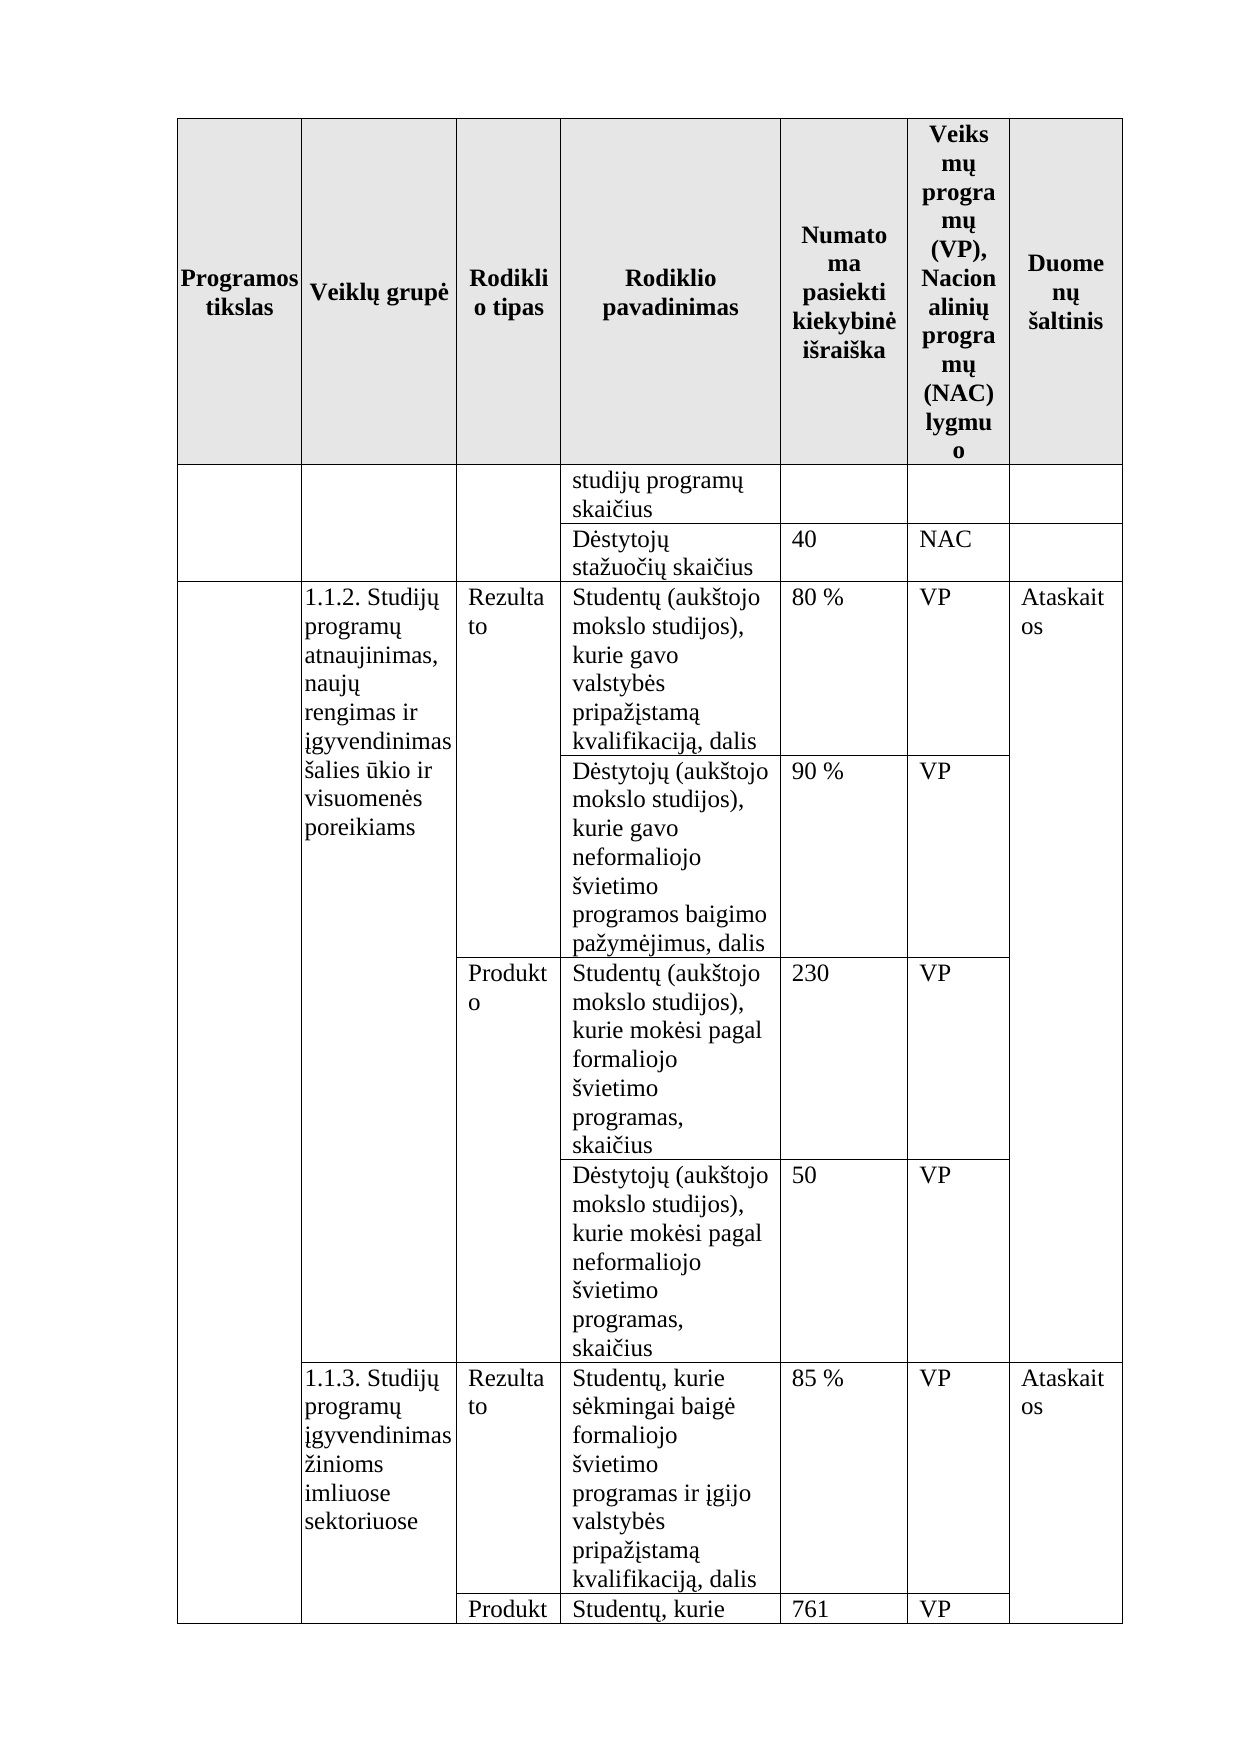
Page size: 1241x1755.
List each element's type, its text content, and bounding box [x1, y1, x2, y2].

table_cell 1.1.3. Studijų programų įgyvendinimas žinioms imliuose sektoriuose [302, 1363, 456, 1622]
table_cell 230 [781, 958, 907, 1159]
table_cell VP [908, 1363, 1009, 1593]
table_cell Dėstytojų (aukštojo mokslo studijos), kurie gavo neformaliojo švietimo programos baigimo pažymėjimus, dalis [561, 756, 780, 957]
table_cell Dėstytojų stažuočių skaičius [561, 524, 780, 581]
table_cell Ataskaitos [1010, 582, 1122, 1362]
table_cell Ataskaitos [1010, 1363, 1122, 1622]
table_cell Studentų (aukštojo mokslo studijos), kurie mokėsi pagal formaliojo švietimo programas, skaičius [561, 958, 780, 1159]
table_cell [781, 465, 907, 523]
table_cell [457, 465, 560, 581]
table_cell [908, 465, 1009, 523]
table_header Rodiklio pavadinimas [561, 119, 780, 464]
table_cell 1.1.2. Studijų programų atnaujinimas, naujų rengimas ir įgyvendinimas šalies ūkio ir visuomenės poreikiams [302, 582, 456, 1362]
table_cell [178, 582, 301, 1622]
table_cell 761 [781, 1594, 907, 1622]
table_cell Produkto [457, 958, 560, 1362]
table_cell Rezultato [457, 582, 560, 957]
table_cell Studentų, kurie [561, 1594, 780, 1622]
table_header Programos tikslas [178, 119, 301, 464]
table_header Veiklų grupė [302, 119, 456, 464]
table_cell Studentų, kurie sėkmingai baigė formaliojo švietimo programas ir įgijo valstybės pripažįstamą kvalifikaciją, dalis [561, 1363, 780, 1593]
table_cell VP [908, 1594, 1009, 1622]
table_cell VP [908, 756, 1009, 957]
table_header Rodiklio tipas [457, 119, 560, 464]
table_cell [302, 465, 456, 581]
table_cell 85 % [781, 1363, 907, 1593]
table_header Duomenų šaltinis [1010, 119, 1122, 464]
table_cell VP [908, 958, 1009, 1159]
table_header Veiksmų programų (VP), Nacionalinių programų (NAC) lygmuo [908, 119, 1009, 464]
table_cell [178, 465, 301, 581]
table_header Numatoma pasiekti kiekybinė išraiška [781, 119, 907, 464]
table_cell [1010, 465, 1122, 523]
table_cell 50 [781, 1160, 907, 1362]
table_cell Produkt [457, 1594, 560, 1622]
table_cell NAC [908, 524, 1009, 581]
table_cell Rezultato [457, 1363, 560, 1593]
table_cell [1010, 524, 1122, 581]
table_cell VP [908, 1160, 1009, 1362]
table_cell 80 % [781, 582, 907, 755]
table_cell 90 % [781, 756, 907, 957]
table_cell 40 [781, 524, 907, 581]
table_cell studijų programų skaičius [561, 465, 780, 523]
table_cell VP [908, 582, 1009, 755]
table_cell Studentų (aukštojo mokslo studijos), kurie gavo valstybės pripažįstamą kvalifikaciją, dalis [561, 582, 780, 755]
table_cell Dėstytojų (aukštojo mokslo studijos), kurie mokėsi pagal neformaliojo švietimo programas, skaičius [561, 1160, 780, 1362]
